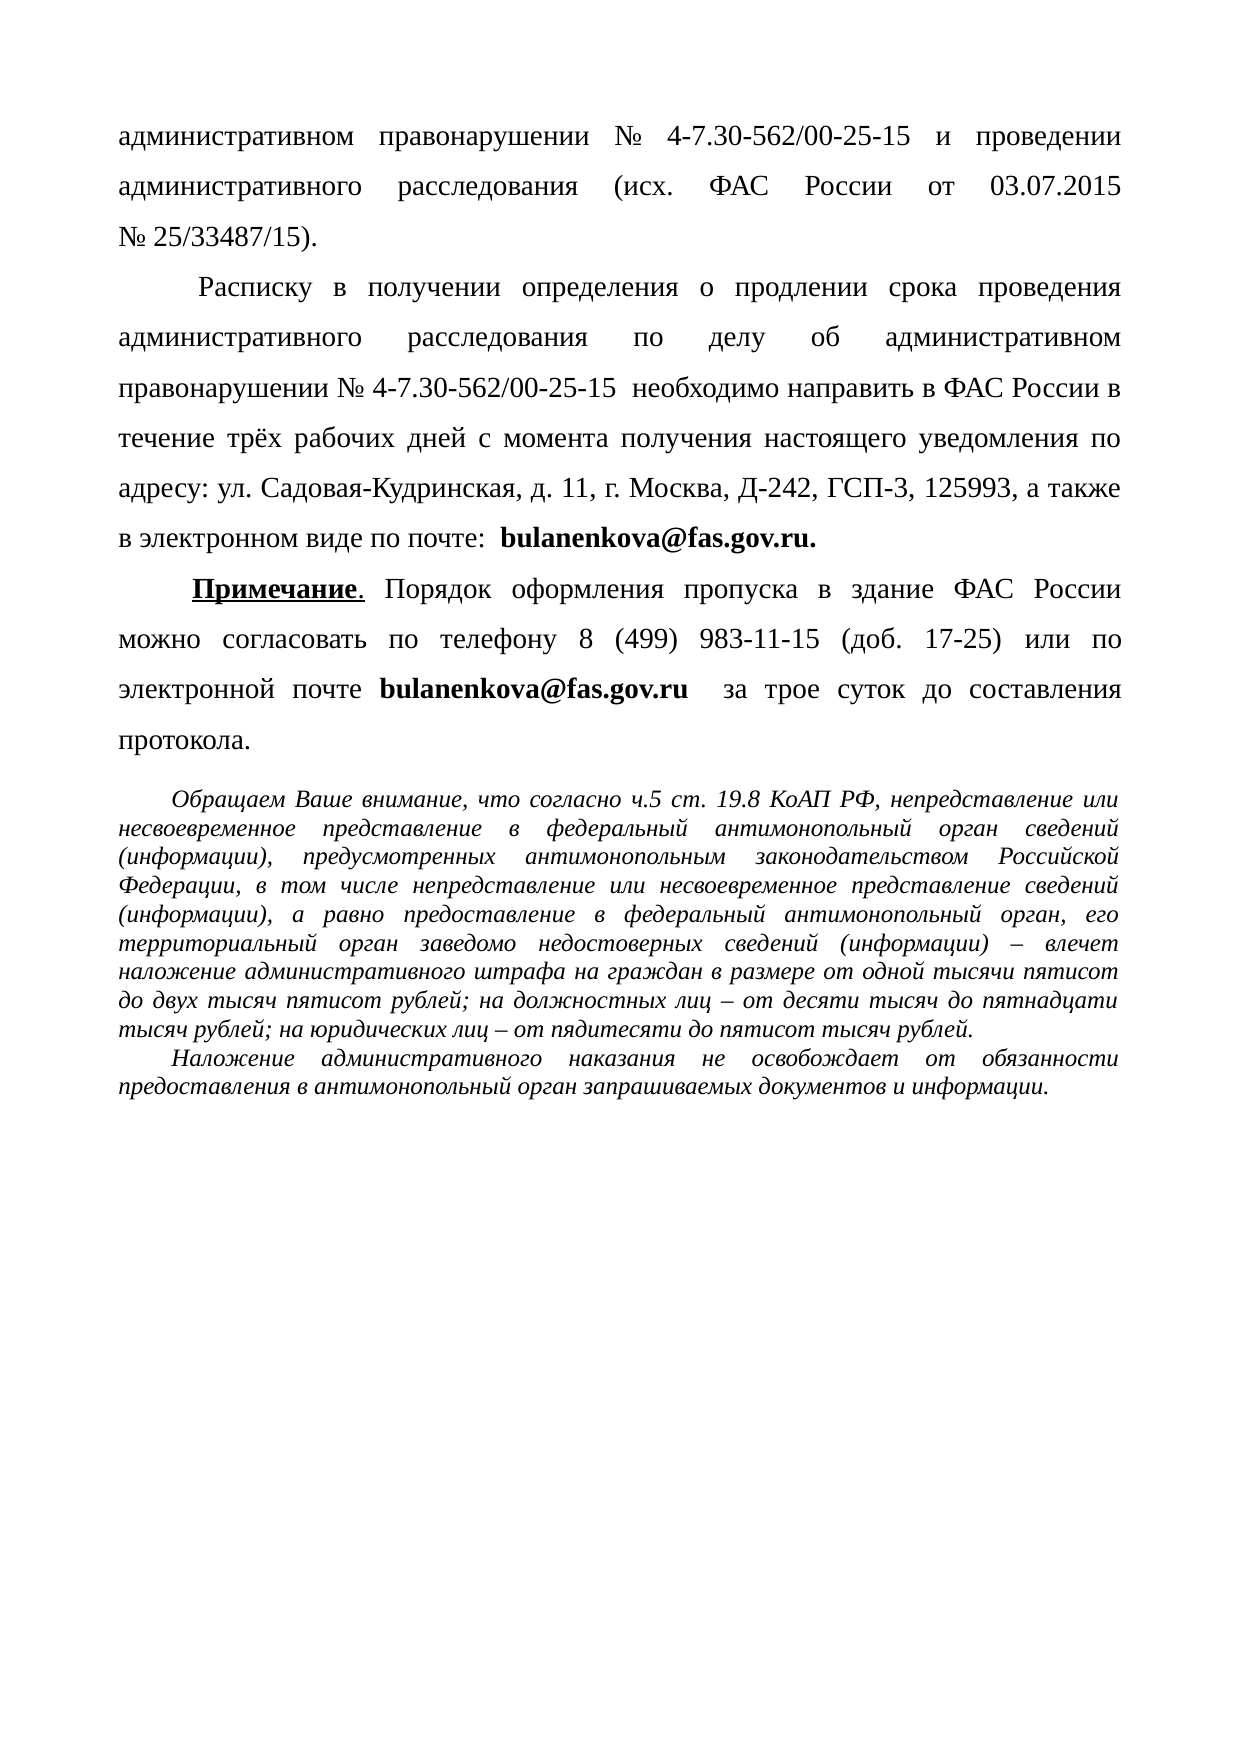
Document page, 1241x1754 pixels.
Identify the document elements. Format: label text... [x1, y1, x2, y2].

text Расписку в получении определения о продлении срока проведения административного расследования по делу об административном правонарушении № 4-7.30-562/00-25-15 необходимо направить в ФАС России в течение трёх рабочих дней с момента получения настоящего уведомления по адресу: ул. Садовая-Кудринская, д. 11, г. Москва, Д-242, ГСП-3, 125993, а также в электронном виде по почте: bulanenkova@fas.gov.ru. [118, 269, 1122, 554]
text Примечание. Порядок оформления пропуска в здание ФАС России можно согласовать по телефону 8 (499) 983-11-15 (доб. 17-25) или по электронной почте bulanenkova@fas.gov.ru за трое суток до составления протокола. [118, 571, 1122, 755]
text административном правонарушении № 4-7.30-562/00-25-15 и проведении административного расследования (исх. ФАС России от 03.07.2015 № 25/33487/15). [118, 118, 1122, 252]
text Обращаем Ваше внимание, что согласно ч.5 ст. 19.8 КоАП РФ, непредставление или несвоевременное представление в федеральный антимонопольный орган сведений (информации), предусмотренных антимонопольным законодательством Российской Федерации, в том числе непредставление или несвоевременное представление сведений (информации), а равно предоставление в федеральный антимонопольный орган, его территориальный орган заведомо недостоверных сведений (информации) – влечет наложение административного штрафа на граждан в размере от одной тысячи пятисот до двух тысяч пятисот рублей; на должностных лиц – от десяти тысяч до пятнадцати тысяч рублей; на юридических лиц – от пядитесяти до пятисот тысяч рублей. [118, 784, 1122, 1043]
text Наложение административного наказания не освобождает от обязанности предоставления в антимонопольный орган запрашиваемых документов и информации. [118, 1043, 1122, 1100]
